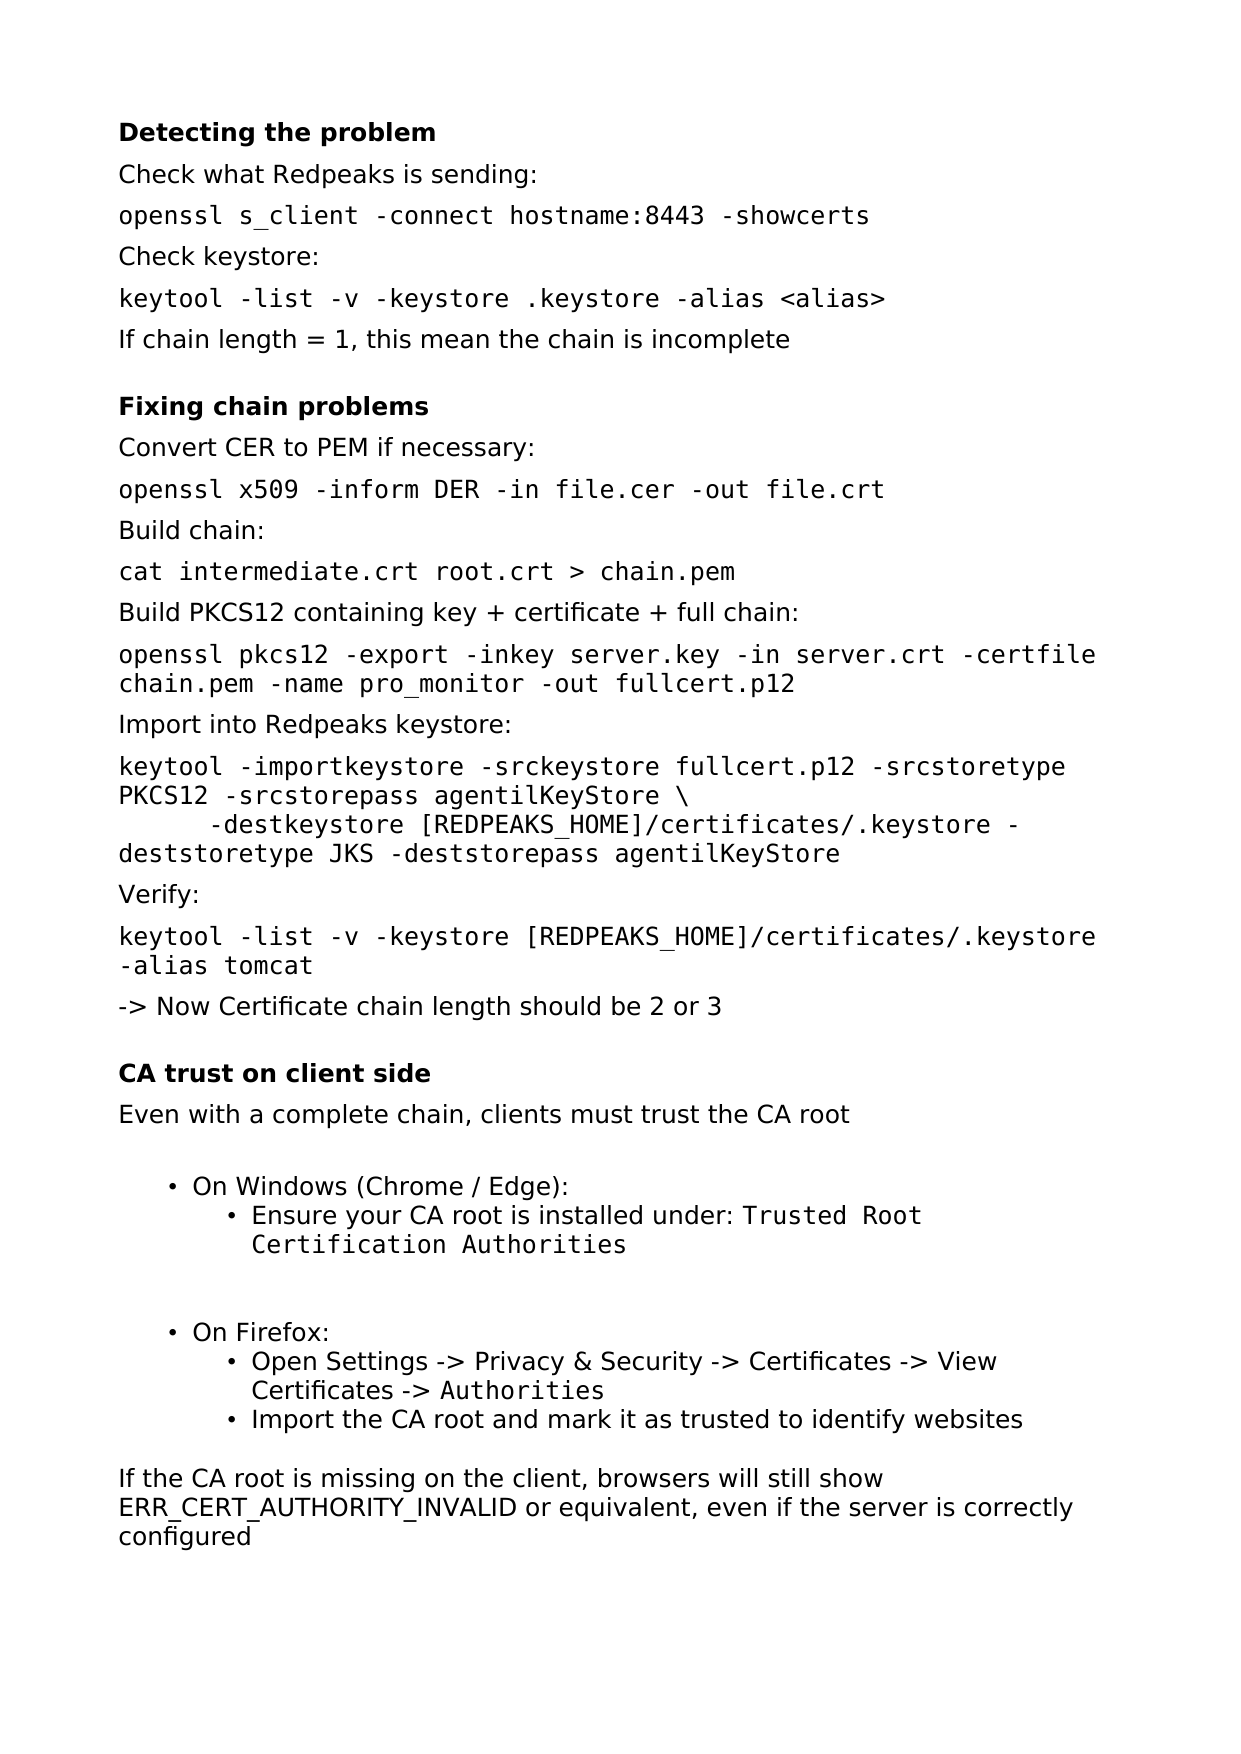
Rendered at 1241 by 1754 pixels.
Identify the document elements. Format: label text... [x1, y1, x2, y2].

text Build PKCS12 containing key + certificate + full chain: [118, 598, 1122, 628]
text If the CA root is missing on the client, browsers will still show ERR_CERT_AUTHORITY_INVALID or equivalent, even if the server is correctly configured [118, 1464, 1122, 1552]
text cat intermediate.crt root.crt > chain.pem [118, 558, 1122, 587]
text -> Now Certificate chain length should be 2 or 3 [118, 992, 1122, 1021]
subtitle Detecting the problem [118, 118, 1122, 147]
text openssl pkcs12 -export -inkey server.key -in server.crt -certfile chain.pem -name pro_monitor -out fullcert.p12 [118, 640, 1122, 698]
text Build chain: [118, 516, 1122, 545]
list On Firefox: [177, 1318, 1122, 1347]
list On Windows (Chrome / Edge): [177, 1172, 1122, 1201]
text openssl x509 -inform DER -in file.cer -out file.crt [118, 475, 1122, 504]
text Import into Redpeaks keystore: [118, 710, 1122, 739]
text Verify: [118, 880, 1122, 909]
list Ensure your CA root is installed under: Trusted Root Certification Authorities [236, 1201, 1122, 1259]
subtitle CA trust on client side [118, 1059, 1122, 1088]
list Open Settings -> Privacy & Security -> Certificates -> View Certificates -> Authorities [236, 1347, 1122, 1406]
subtitle Fixing chain problems [118, 392, 1122, 421]
text Check what Redpeaks is sending: [118, 160, 1122, 189]
text If chain length = 1, this mean the chain is incomplete [118, 325, 1122, 354]
text keytool -list -v -keystore [REDPEAKS_HOME]/certificates/.keystore -alias tomcat [118, 922, 1122, 980]
text keytool -list -v -keystore .keystore -alias <alias> [118, 284, 1122, 313]
list Import the CA root and mark it as trusted to identify websites [236, 1406, 1122, 1435]
text Convert CER to PEM if necessary: [118, 433, 1122, 462]
text openssl s_client -connect hostname:8443 -showcerts [118, 201, 1122, 231]
text Check keystore: [118, 242, 1122, 272]
text keytool -importkeystore -srckeystore fullcert.p12 -srcstoretype PKCS12 -srcstorepass agentilKeyStore \ -destkeystore [REDPEAKS_HOME]/certificates/.keystore -deststoretype JKS -deststorepass agentilKeyStore [118, 752, 1122, 869]
text Even with a complete chain, clients must trust the CA root [118, 1101, 1122, 1130]
